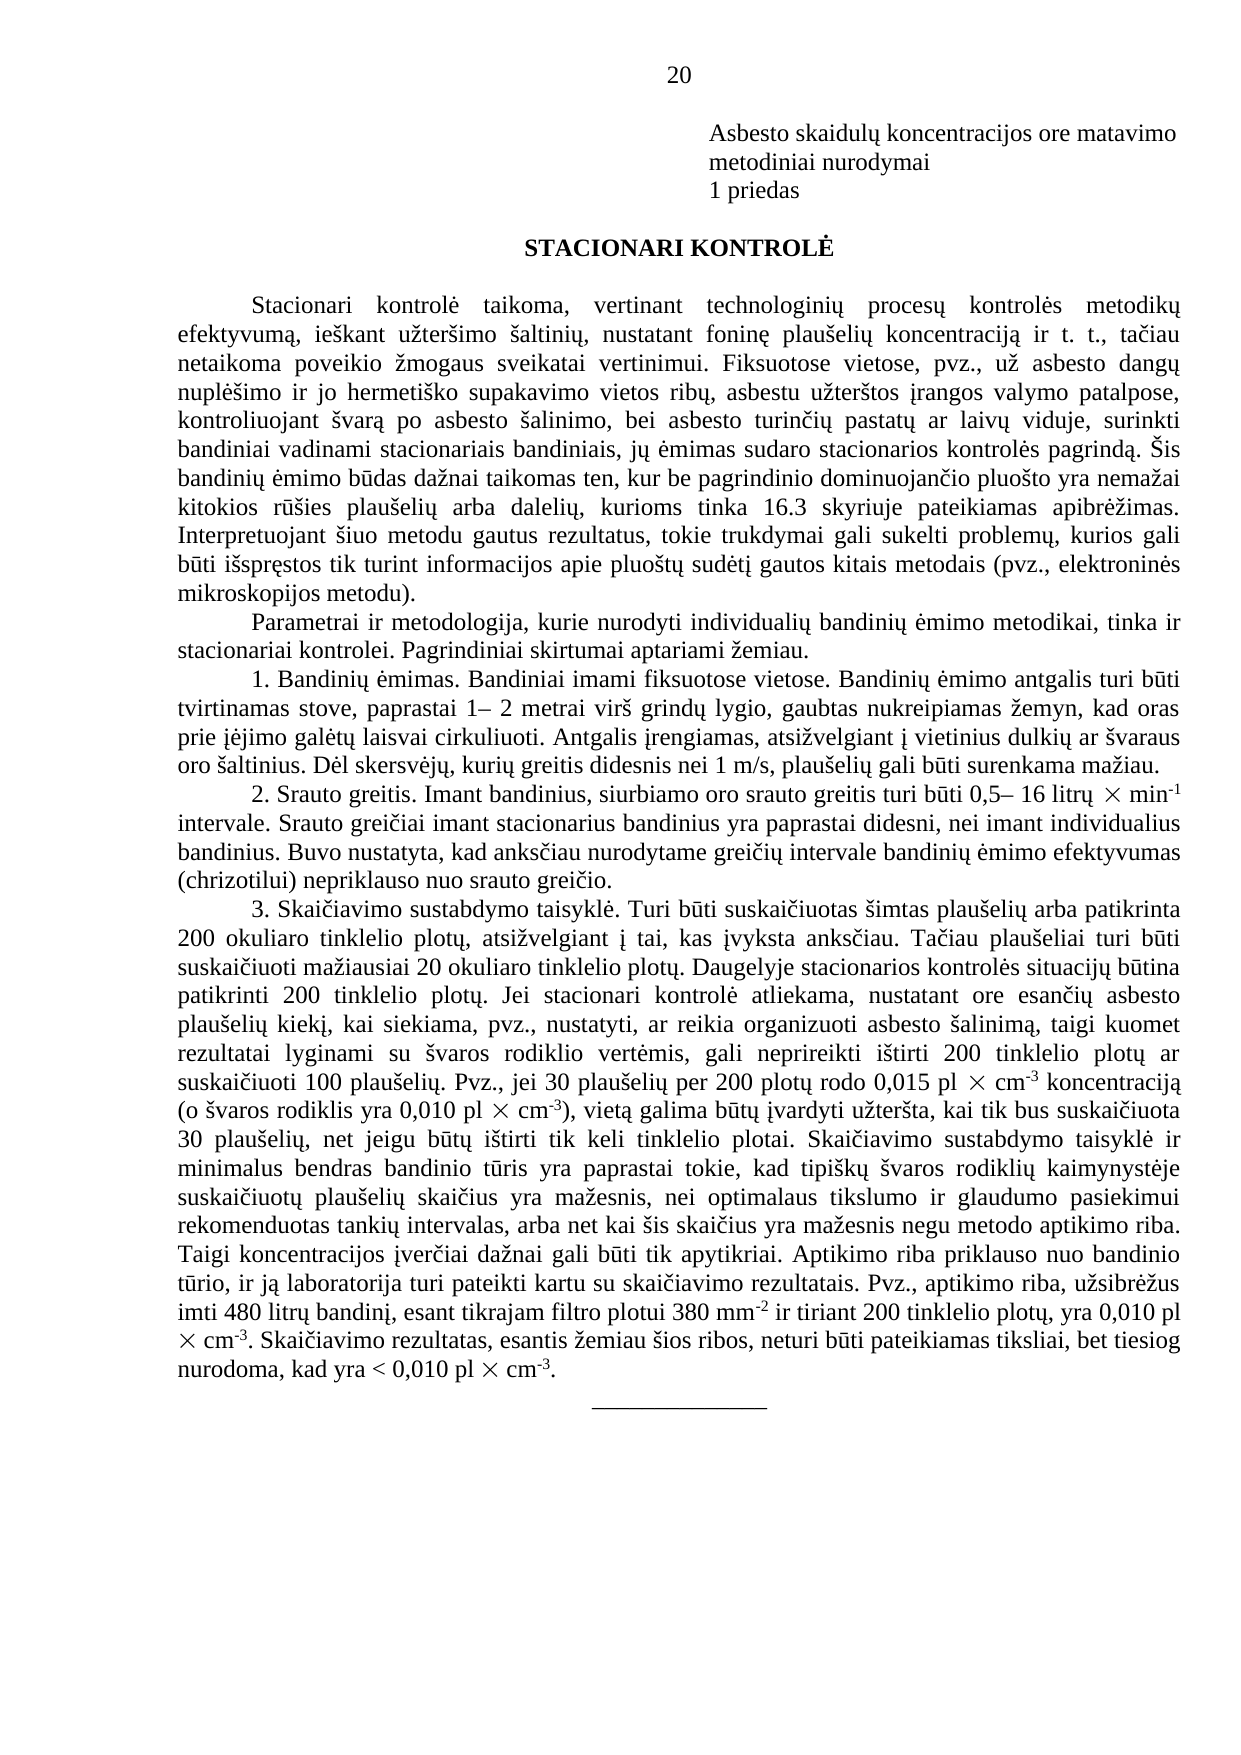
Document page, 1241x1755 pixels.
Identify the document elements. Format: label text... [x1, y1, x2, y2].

text 1. Bandinių ėmimas. Bandiniai imami fiksuotose vietose. Bandinių ėmimo antgalis turi būti tvirtinamas stove, paprastai 1– 2 metrai virš grindų lygio, gaubtas nukreipiamas žemyn, kad oras prie įėjimo galėtų laisvai cirkuliuoti. Antgalis įrengiamas, atsižvelgiant į vietinius dulkių ar švaraus oro šaltinius. Dėl skersvėjų, kurių greitis didesnis nei 1 m/s, plaušelių gali būti surenkama mažiau. [177, 664, 1181, 779]
text Parametrai ir metodologija, kurie nurodyti individualių bandinių ėmimo metodikai, tinka ir stacionariai kontrolei. Pagrindiniai skirtumai aptariami žemiau. [177, 607, 1181, 664]
text metodiniai nurodymai [177, 147, 1181, 176]
text 1 priedas [177, 176, 1181, 204]
text Stacionari kontrolė taikoma, vertinant technologinių procesų kontrolės metodikų efektyvumą, ieškant užteršimo šaltinių, nustatant foninę plaušelių koncentraciją ir t. t., tačiau netaikoma poveikio žmogaus sveikatai vertinimui. Fiksuotose vietose, pvz., už asbesto dangų nuplėšimo ir jo hermetiško supakavimo vietos ribų, asbestu užterštos įrangos valymo patalpose, kontroliuojant švarą po asbesto šalinimo, bei asbesto turinčių pastatų ar laivų viduje, surinkti bandiniai vadinami stacionariais bandiniais, jų ėmimas sudaro stacionarios kontrolės pagrindą. Šis bandinių ėmimo būdas dažnai taikomas ten, kur be pagrindinio dominuojančio pluošto yra nemažai kitokios rūšies plaušelių arba dalelių, kurioms tinka 16.3 skyriuje pateikiamas apibrėžimas. Interpretuojant šiuo metodu gautus rezultatus, tokie trukdymai gali sukelti problemų, kurios gali būti išspręstos tik turint informacijos apie pluoštų sudėtį gautos kitais metodais (pvz., elektroninės mikroskopijos metodu). [177, 291, 1181, 607]
text 2. Srauto greitis. Imant bandinius, siurbiamo oro srauto greitis turi būti 0,5– 16 litrų  min-1 intervale. Srauto greičiai imant stacionarius bandinius yra paprastai didesni, nei imant individualius bandinius. Buvo nustatyta, kad anksčiau nurodytame greičių intervale bandinių ėmimo efektyvumas (chrizotilui) nepriklauso nuo srauto greičio. [177, 779, 1181, 894]
text ______________ [177, 1383, 1181, 1412]
text Asbesto skaidulų koncentracijos ore matavimo [177, 118, 1181, 147]
text STACIONARI KONTROLĖ [177, 233, 1181, 262]
text 3. Skaičiavimo sustabdymo taisyklė. Turi būti suskaičiuotas šimtas plaušelių arba patikrinta 200 okuliaro tinklelio plotų, atsižvelgiant į tai, kas įvyksta anksčiau. Tačiau plaušeliai turi būti suskaičiuoti mažiausiai 20 okuliaro tinklelio plotų. Daugelyje stacionarios kontrolės situacijų būtina patikrinti 200 tinklelio plotų. Jei stacionari kontrolė atliekama, nustatant ore esančių asbesto plaušelių kiekį, kai siekiama, pvz., nustatyti, ar reikia organizuoti asbesto šalinimą, taigi kuomet rezultatai lyginami su švaros rodiklio vertėmis, gali neprireikti ištirti 200 tinklelio plotų ar suskaičiuoti 100 plaušelių. Pvz., jei 30 plaušelių per 200 plotų rodo 0,015 pl  cm-3 koncentraciją (o švaros rodiklis yra 0,010 pl  cm-3), vietą galima būtų įvardyti užteršta, kai tik bus suskaičiuota 30 plaušelių, net jeigu būtų ištirti tik keli tinklelio plotai. Skaičiavimo sustabdymo taisyklė ir minimalus bendras bandinio tūris yra paprastai tokie, kad tipiškų švaros rodiklių kaimynystėje suskaičiuotų plaušelių skaičius yra mažesnis, nei optimalaus tikslumo ir glaudumo pasiekimui rekomenduotas tankių intervalas, arba net kai šis skaičius yra mažesnis negu metodo aptikimo riba. Taigi koncentracijos įverčiai dažnai gali būti tik apytikriai. Aptikimo riba priklauso nuo bandinio tūrio, ir ją laboratorija turi pateikti kartu su skaičiavimo rezultatais. Pvz., aptikimo riba, užsibrėžus imti 480 litrų bandinį, esant tikrajam filtro plotui 380 mm-2 ir tiriant 200 tinklelio plotų, yra 0,010 pl  cm-3. Skaičiavimo rezultatas, esantis žemiau šios ribos, neturi būti pateikiamas tiksliai, bet tiesiog nurodoma, kad yra < 0,010 pl  cm-3. [177, 894, 1181, 1383]
